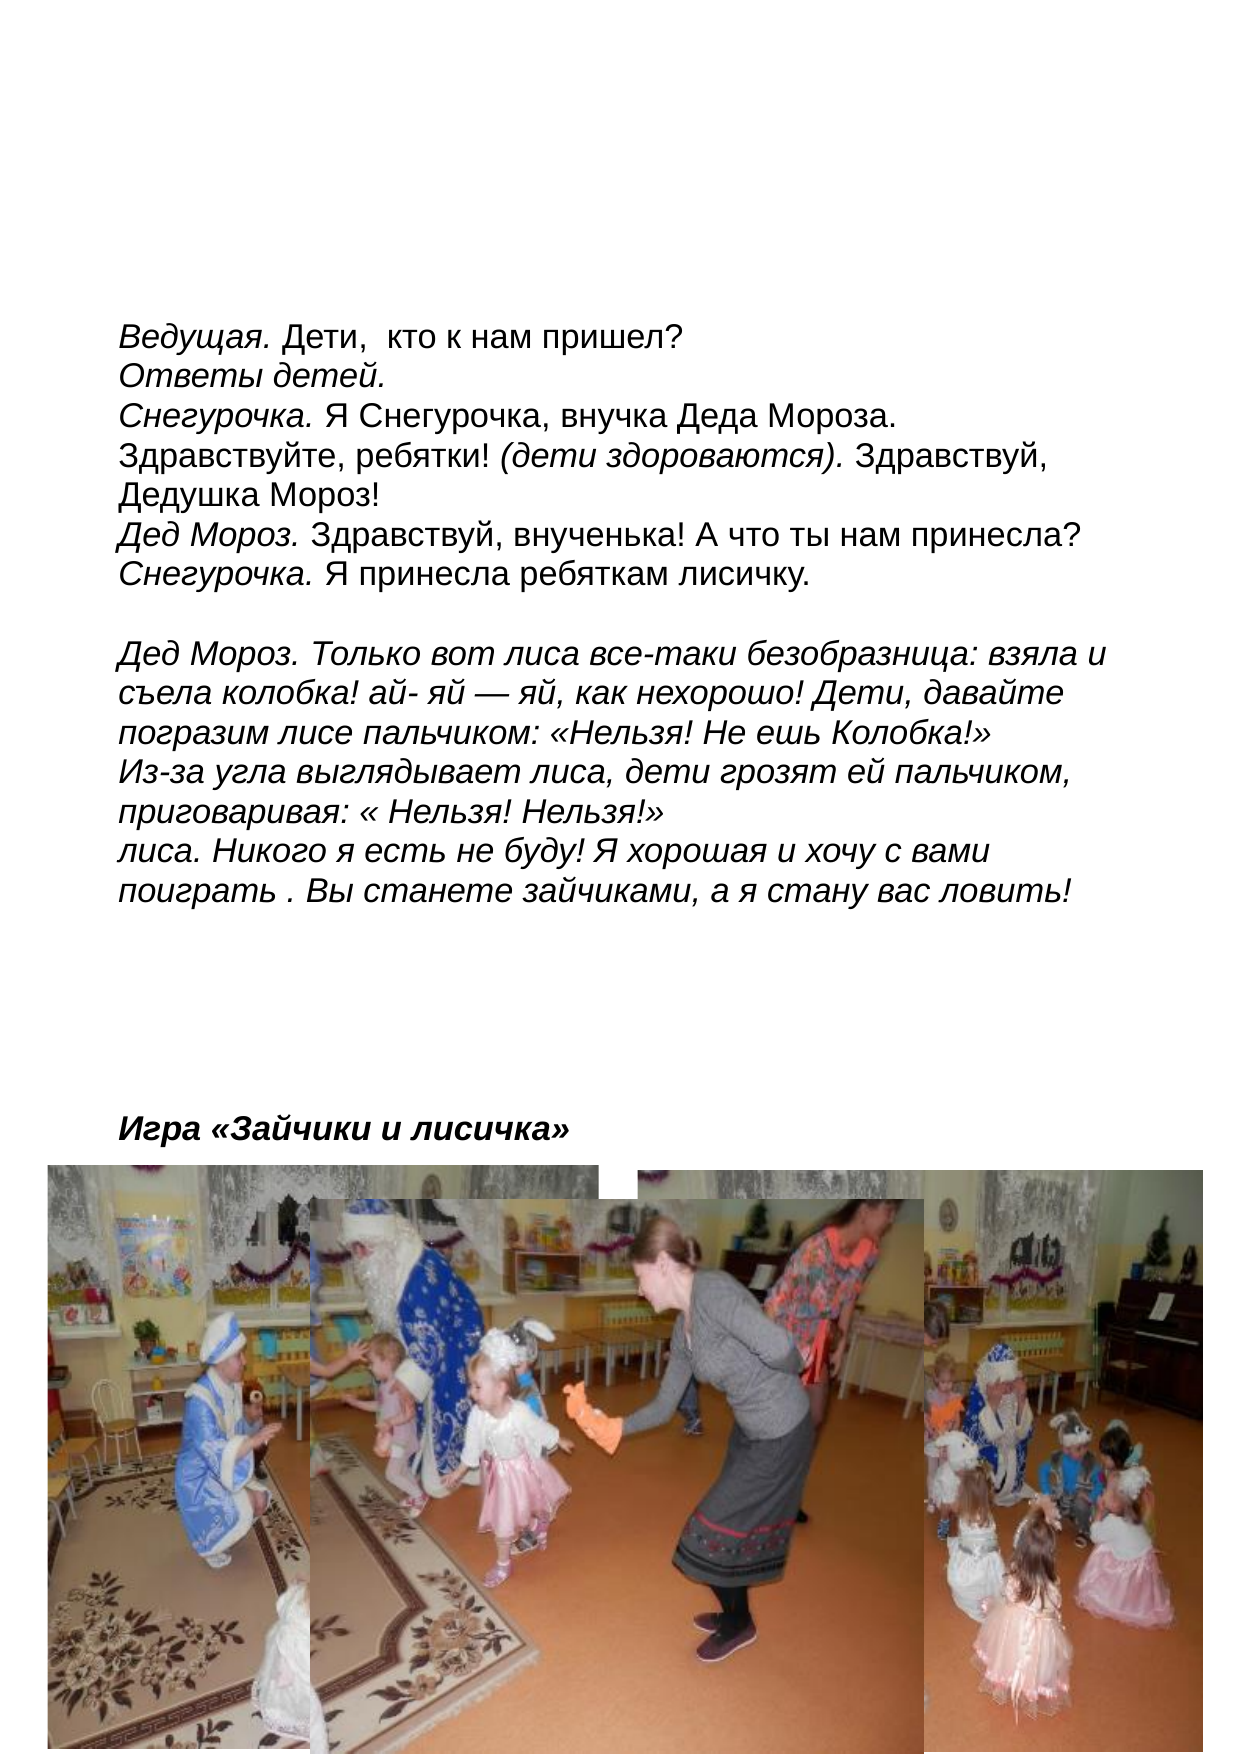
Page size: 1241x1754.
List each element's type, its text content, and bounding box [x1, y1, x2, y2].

text Дед Мороз. Здравствуй, внученька! А что ты нам принесла? [118, 514, 1122, 553]
text Ответы детей. [118, 356, 1122, 395]
text Дед Мороз. Только вот лиса все-таки безобразница: взяла и съела колобка! ай- яй — яй, как нехорошо! Дети, давайте погразим лисе пальчиком: «Нельзя! Не ешь Колобка!» [118, 633, 1122, 751]
text Из-за угла выглядывает лиса, дети грозят ей пальчиком, приговаривая: « Нельзя! Нельзя!» [118, 751, 1122, 831]
text Снегурочка. Я принесла ребяткам лисичку. [118, 553, 1122, 593]
text Ведущая. Дети, кто к нам пришел? [118, 316, 1122, 356]
text лиса. Никого я есть не буду! Я хорошая и хочу с вами поиграть . Вы станете зайчиками, а я стану вас ловить! [118, 831, 1122, 910]
text Снегурочка. Я Снегурочка, внучка Деда Мороза. Здравствуйте, ребятки! (дети здороваются). Здравствуй, Дедушка Мороз! [118, 395, 1122, 514]
text Игра «Зайчики и лисичка» [118, 1108, 1122, 1147]
